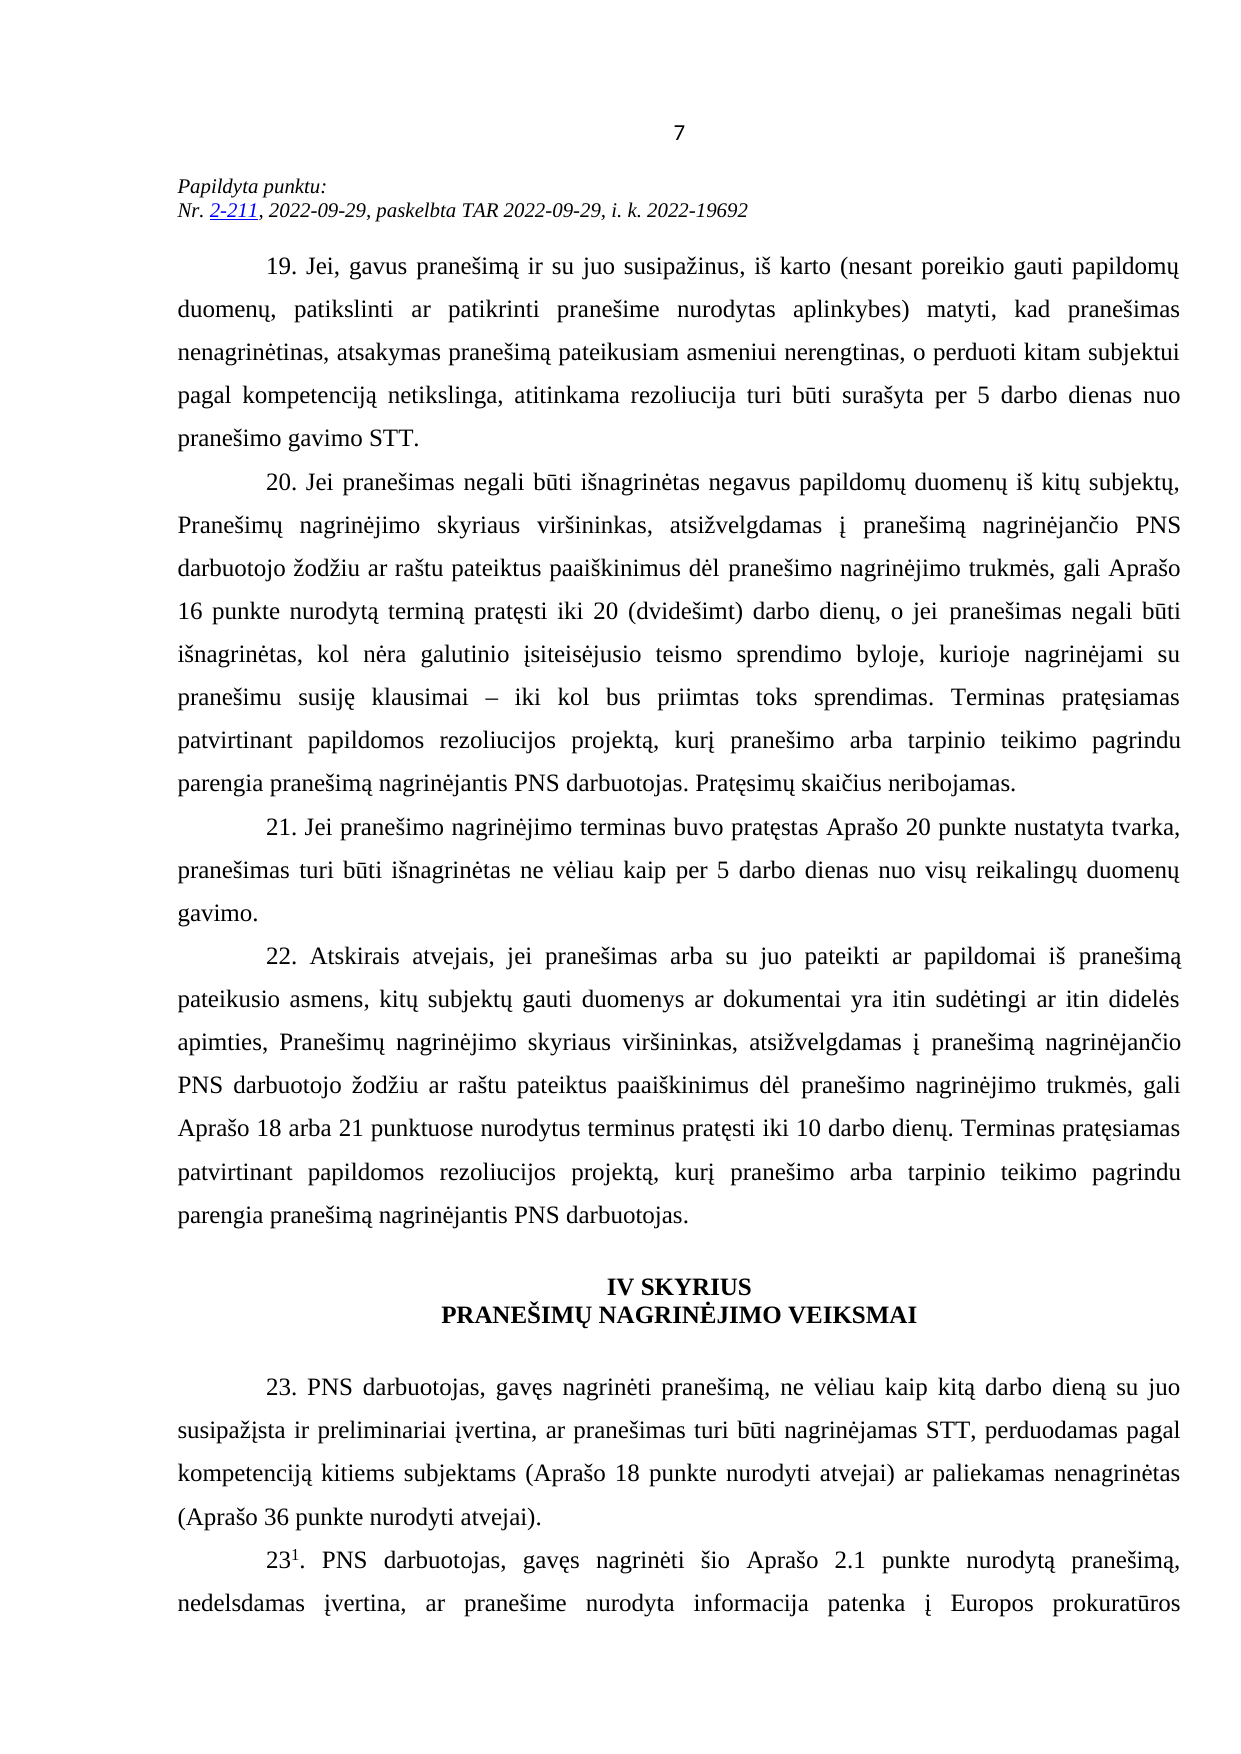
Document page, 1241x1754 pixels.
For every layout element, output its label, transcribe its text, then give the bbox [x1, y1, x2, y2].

text PRANEŠIMŲ NAGRINĖJIMO VEIKSMAI [177, 1300, 1181, 1329]
text 23. PNS darbuotojas, gavęs nagrinėti pranešimą, ne vėliau kaip kitą darbo dieną su juo susipažįsta ir preliminariai įvertina, ar pranešimas turi būti nagrinėjamas STT, perduodamas pagal kompetenciją kitiems subjektams (Aprašo 18 punkte nurodyti atvejai) ar paliekamas nenagrinėtas (Aprašo 36 punkte nurodyti atvejai). [177, 1372, 1181, 1530]
text 21. Jei pranešimo nagrinėjimo terminas buvo pratęstas Aprašo 20 punkte nustatyta tvarka, pranešimas turi būti išnagrinėtas ne vėliau kaip per 5 darbo dienas nuo visų reikalingų duomenų gavimo. [177, 812, 1181, 927]
text 231. PNS darbuotojas, gavęs nagrinėti šio Aprašo 2.1 punkte nurodytą pranešimą, nedelsdamas įvertina, ar pranešime nurodyta informacija patenka į Europos prokuratūros [177, 1545, 1181, 1617]
text 20. Jei pranešimas negali būti išnagrinėtas negavus papildomų duomenų iš kitų subjektų, Pranešimų nagrinėjimo skyriaus viršininkas, atsižvelgdamas į pranešimą nagrinėjančio PNS darbuotojo žodžiu ar raštu pateiktus paaiškinimus dėl pranešimo nagrinėjimo trukmės, gali Aprašo 16 punkte nurodytą terminą pratęsti iki 20 (dvidešimt) darbo dienų, o jei pranešimas negali būti išnagrinėtas, kol nėra galutinio įsiteisėjusio teismo sprendimo byloje, kurioje nagrinėjami su pranešimu susiję klausimai – iki kol bus priimtas toks sprendimas. Terminas pratęsiamas patvirtinant papildomos rezoliucijos projektą, kurį pranešimo arba tarpinio teikimo pagrindu parengia pranešimą nagrinėjantis PNS darbuotojas. Pratęsimų skaičius neribojamas. [177, 467, 1181, 797]
text IV SKYRIUS [177, 1272, 1181, 1300]
text 19. Jei, gavus pranešimą ir su juo susipažinus, iš karto (nesant poreikio gauti papildomų duomenų, patikslinti ar patikrinti pranešime nurodytas aplinkybes) matyti, kad pranešimas nenagrinėtinas, atsakymas pranešimą pateikusiam asmeniui nerengtinas, o perduoti kitam subjektui pagal kompetenciją netikslinga, atitinkama rezoliucija turi būti surašyta per 5 darbo dienas nuo pranešimo gavimo STT. [177, 251, 1181, 452]
text Nr. 2-211, 2022-09-29, paskelbta TAR 2022-09-29, i. k. 2022-19692 [177, 198, 1181, 222]
text Papildyta punktu: [177, 174, 1181, 198]
text 22. Atskirais atvejais, jei pranešimas arba su juo pateikti ar papildomai iš pranešimą pateikusio asmens, kitų subjektų gauti duomenys ar dokumentai yra itin sudėtingi ar itin didelės apimties, Pranešimų nagrinėjimo skyriaus viršininkas, atsižvelgdamas į pranešimą nagrinėjančio PNS darbuotojo žodžiu ar raštu pateiktus paaiškinimus dėl pranešimo nagrinėjimo trukmės, gali Aprašo 18 arba 21 punktuose nurodytus terminus pratęsti iki 10 darbo dienų. Terminas pratęsiamas patvirtinant papildomos rezoliucijos projektą, kurį pranešimo arba tarpinio teikimo pagrindu parengia pranešimą nagrinėjantis PNS darbuotojas. [177, 941, 1181, 1228]
